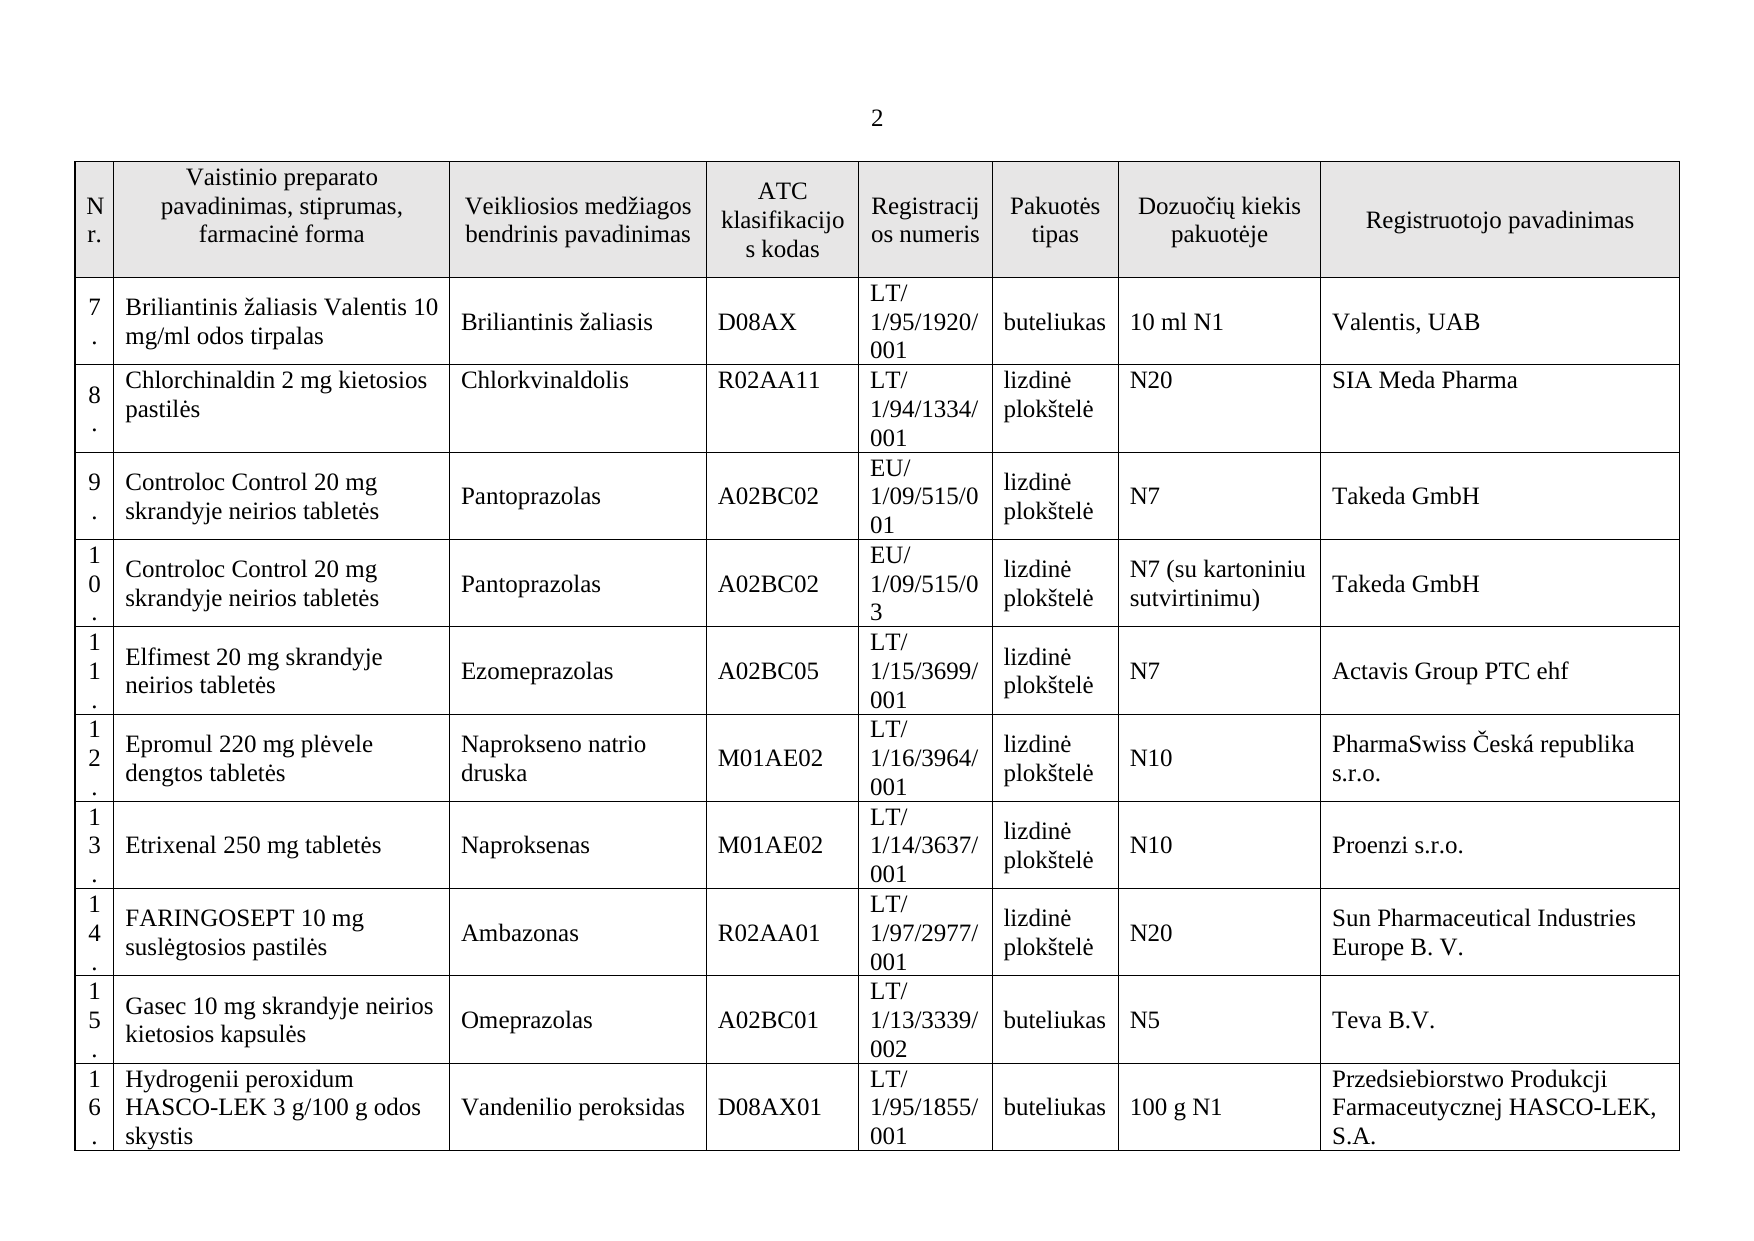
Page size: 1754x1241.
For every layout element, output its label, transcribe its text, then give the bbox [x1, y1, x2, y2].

table_header Registruotojo pavadinimas [1321, 162, 1679, 277]
table_cell lizdinė plokštelė [993, 540, 1118, 626]
table_cell Hydrogenii peroxidum HASCO-LEK 3 g/100 g odos skystis [114, 1064, 449, 1150]
table_cell LT/1/16/3964/001 [859, 715, 992, 801]
table_cell LT/1/97/2977/001 [859, 889, 992, 975]
table_cell Controloc Control 20 mg skrandyje neirios tabletės [114, 540, 449, 626]
table_cell A02BC05 [707, 627, 858, 713]
table_cell LT/1/15/3699/001 [859, 627, 992, 713]
table_cell 13. [76, 802, 113, 888]
table_cell N7 (su kartoniniu sutvirtinimu) [1119, 540, 1320, 626]
table_cell N10 [1119, 802, 1320, 888]
table_cell M01AE02 [707, 715, 858, 801]
table_cell LT/1/13/3339/002 [859, 976, 992, 1063]
table_cell lizdinė plokštelė [993, 889, 1118, 975]
table_cell Sun Pharmaceutical Industries Europe B. V. [1321, 889, 1679, 975]
table_cell Teva B.V. [1321, 976, 1679, 1063]
table_cell LT/1/95/1855/001 [859, 1064, 992, 1150]
table_cell R02AA01 [707, 889, 858, 975]
table_cell Controloc Control 20 mg skrandyje neirios tabletės [114, 453, 449, 539]
table_cell N5 [1119, 976, 1320, 1063]
table_cell 10. [76, 540, 113, 626]
table_cell LT/1/95/1920/001 [859, 278, 992, 364]
table_cell Vandenilio peroksidas [450, 1064, 706, 1150]
table_cell 15. [76, 976, 113, 1063]
table_cell Pantoprazolas [450, 540, 706, 626]
table_cell lizdinė plokštelė [993, 802, 1118, 888]
table_header Pakuotės tipas [993, 162, 1118, 277]
table_header Nr. [76, 162, 113, 277]
table_header Registracijos numeris [859, 162, 992, 277]
table_header ATC klasifikacijos kodas [707, 162, 858, 277]
table_cell Briliantinis žaliasis Valentis 10 mg/ml odos tirpalas [114, 278, 449, 364]
table_header Veikliosios medžiagos bendrinis pavadinimas [450, 162, 706, 277]
table_cell Takeda GmbH [1321, 453, 1679, 539]
table_cell N20 [1119, 365, 1320, 452]
table_cell 100 g N1 [1119, 1064, 1320, 1150]
table_cell 14. [76, 889, 113, 975]
table_cell 9. [76, 453, 113, 539]
table_cell lizdinė plokštelė [993, 365, 1118, 452]
table_cell lizdinė plokštelė [993, 715, 1118, 801]
table_cell Ambazonas [450, 889, 706, 975]
table_cell EU/1/09/515/03 [859, 540, 992, 626]
table_cell Elfimest 20 mg skrandyje neirios tabletės [114, 627, 449, 713]
table_cell buteliukas [993, 1064, 1118, 1150]
table_cell Pantoprazolas [450, 453, 706, 539]
table_cell FARINGOSEPT 10 mg suslėgtosios pastilės [114, 889, 449, 975]
table_cell EU/1/09/515/001 [859, 453, 992, 539]
table_cell Briliantinis žaliasis [450, 278, 706, 364]
table_cell 7. [76, 278, 113, 364]
table_cell 11. [76, 627, 113, 713]
table_cell SIA Meda Pharma [1321, 365, 1679, 452]
table_cell lizdinė plokštelė [993, 453, 1118, 539]
table_cell A02BC02 [707, 453, 858, 539]
table_cell 12. [76, 715, 113, 801]
table_cell lizdinė plokštelė [993, 627, 1118, 713]
table_cell 10 ml N1 [1119, 278, 1320, 364]
table_cell 16. [76, 1064, 113, 1150]
table_cell D08AX01 [707, 1064, 858, 1150]
table_cell Naproksenas [450, 802, 706, 888]
table_cell buteliukas [993, 976, 1118, 1063]
table_cell PharmaSwiss Česká republika s.r.o. [1321, 715, 1679, 801]
table_cell Chlorkvinaldolis [450, 365, 706, 452]
table_cell N7 [1119, 627, 1320, 713]
table_cell Przedsiebiorstwo Produkcji Farmaceutycznej HASCO-LEK, S.A. [1321, 1064, 1679, 1150]
table_cell Etrixenal 250 mg tabletės [114, 802, 449, 888]
table_cell N7 [1119, 453, 1320, 539]
table_cell M01AE02 [707, 802, 858, 888]
table_cell Actavis Group PTC ehf [1321, 627, 1679, 713]
table_cell Omeprazolas [450, 976, 706, 1063]
table_cell Chlorchinaldin 2 mg kietosios pastilės [114, 365, 449, 452]
table_cell R02AA11 [707, 365, 858, 452]
table_cell Proenzi s.r.o. [1321, 802, 1679, 888]
table_cell N20 [1119, 889, 1320, 975]
table_cell LT/1/94/1334/001 [859, 365, 992, 452]
table_cell Ezomeprazolas [450, 627, 706, 713]
table_cell Naprokseno natrio druska [450, 715, 706, 801]
table_cell Takeda GmbH [1321, 540, 1679, 626]
table_cell Valentis, UAB [1321, 278, 1679, 364]
table_cell LT/1/14/3637/001 [859, 802, 992, 888]
table_cell D08AX [707, 278, 858, 364]
table_cell 8. [76, 365, 113, 452]
table_cell Gasec 10 mg skrandyje neirios kietosios kapsulės [114, 976, 449, 1063]
table_cell A02BC01 [707, 976, 858, 1063]
table_cell buteliukas [993, 278, 1118, 364]
table_cell A02BC02 [707, 540, 858, 626]
table_cell Epromul 220 mg plėvele dengtos tabletės [114, 715, 449, 801]
table_cell N10 [1119, 715, 1320, 801]
table_header Vaistinio preparato pavadinimas, stiprumas, farmacinė forma [114, 162, 449, 277]
table_header Dozuočių kiekis pakuotėje [1119, 162, 1320, 277]
